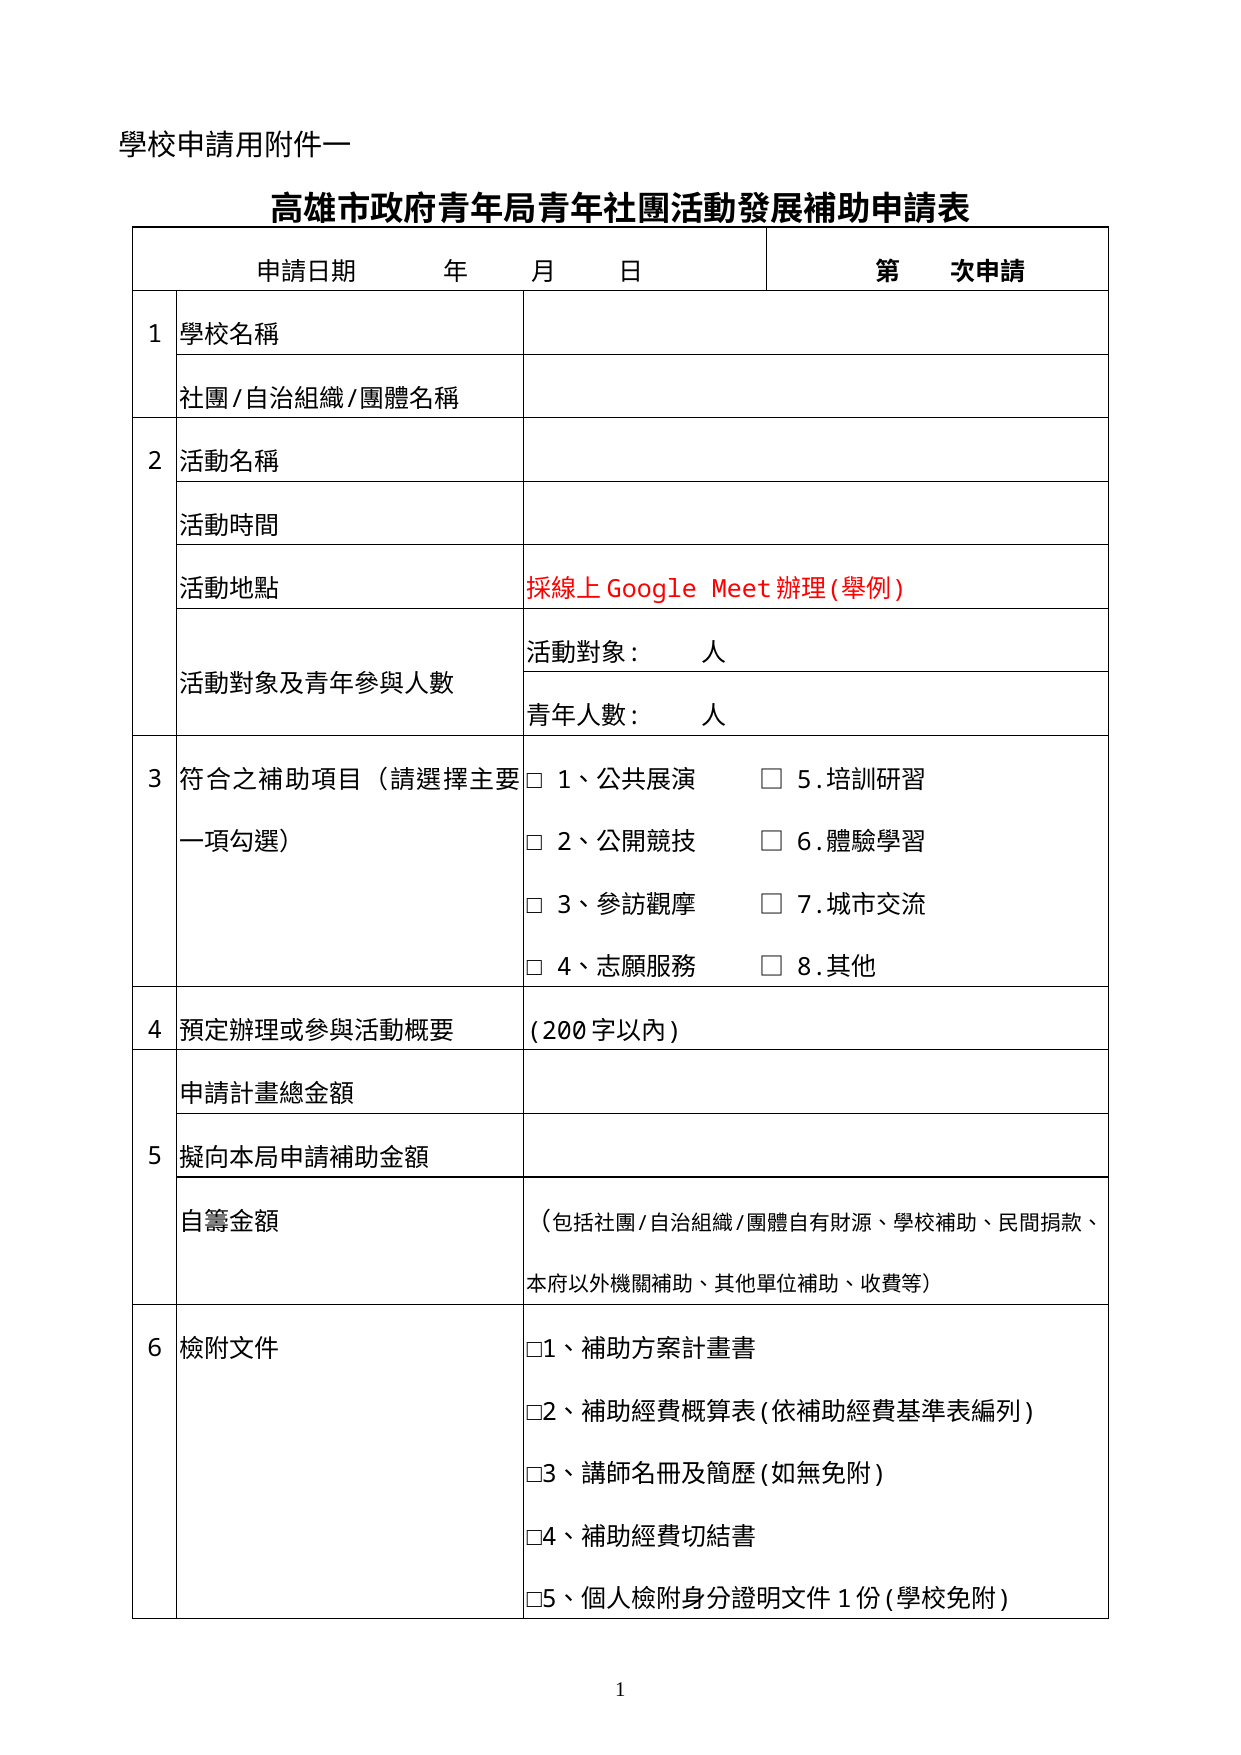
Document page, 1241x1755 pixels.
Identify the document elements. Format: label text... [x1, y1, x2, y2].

table_cell 6 [133, 1305, 176, 1618]
table_cell 2 [133, 418, 176, 735]
table_cell □ 1、公共展演 □ 5.培訓研習 □ 2、公開競技 □ 6.體驗學習 □ 3、參訪觀摩 □ 7.城市交流 □ 4、志願服務 □ 8.其他 [524, 736, 1108, 986]
table_cell (200字以內) [524, 987, 1108, 1049]
table_header 第 次申請 [767, 228, 1108, 290]
table_cell [524, 482, 1108, 544]
table_cell （包括社團/自治組織/團體自有財源、學校補助、民間捐款、本府以外機關補助、其他單位補助、收費等） [524, 1178, 1108, 1304]
table_cell 活動名稱 [177, 418, 523, 481]
text 學校申請用附件一 [118, 101, 1122, 164]
table_cell 活動地點 [177, 545, 523, 608]
table_cell □1、補助方案計畫書 □2、補助經費概算表(依補助經費基準表編列) □3、講師名冊及簡歷(如無免附) □4、補助經費切結書 □5、個人檢附身分證明文件1份(學校免附) [524, 1305, 1108, 1618]
table_cell 預定辦理或參與活動概要 [177, 987, 523, 1049]
table_cell 活動時間 [177, 482, 523, 544]
table_cell 檢附文件 [177, 1305, 523, 1618]
table_cell 活動對象: 人 [524, 609, 1108, 671]
table_cell 擬向本局申請補助金額 [177, 1114, 523, 1176]
table_cell 符合之補助項目（請選擇主要一項勾選） [177, 736, 523, 986]
table_cell 青年人數: 人 [524, 672, 1108, 735]
table_cell 3 [133, 736, 176, 986]
table_cell 申請計畫總金額 [177, 1050, 523, 1113]
table_cell 採線上Google Meet辦理(舉例) [524, 545, 1108, 608]
table_cell 自籌金額 [177, 1178, 523, 1304]
table_cell [524, 418, 1108, 481]
table_cell 社團/自治組織/團體名稱 [177, 355, 523, 417]
table_header 申請日期 年 月 日 [133, 228, 766, 290]
table_cell [524, 355, 1108, 417]
table_cell 5 [133, 1050, 176, 1304]
table_cell [524, 291, 1108, 353]
table_cell [524, 1114, 1108, 1176]
table_cell [524, 1050, 1108, 1113]
table_cell 4 [133, 987, 176, 1049]
table_cell 活動對象及青年參與人數 [177, 609, 523, 735]
table_cell 1 [133, 291, 176, 417]
table_cell 學校名稱 [177, 291, 523, 353]
text 高雄市政府青年局青年社團活動發展補助申請表 [118, 164, 1122, 226]
